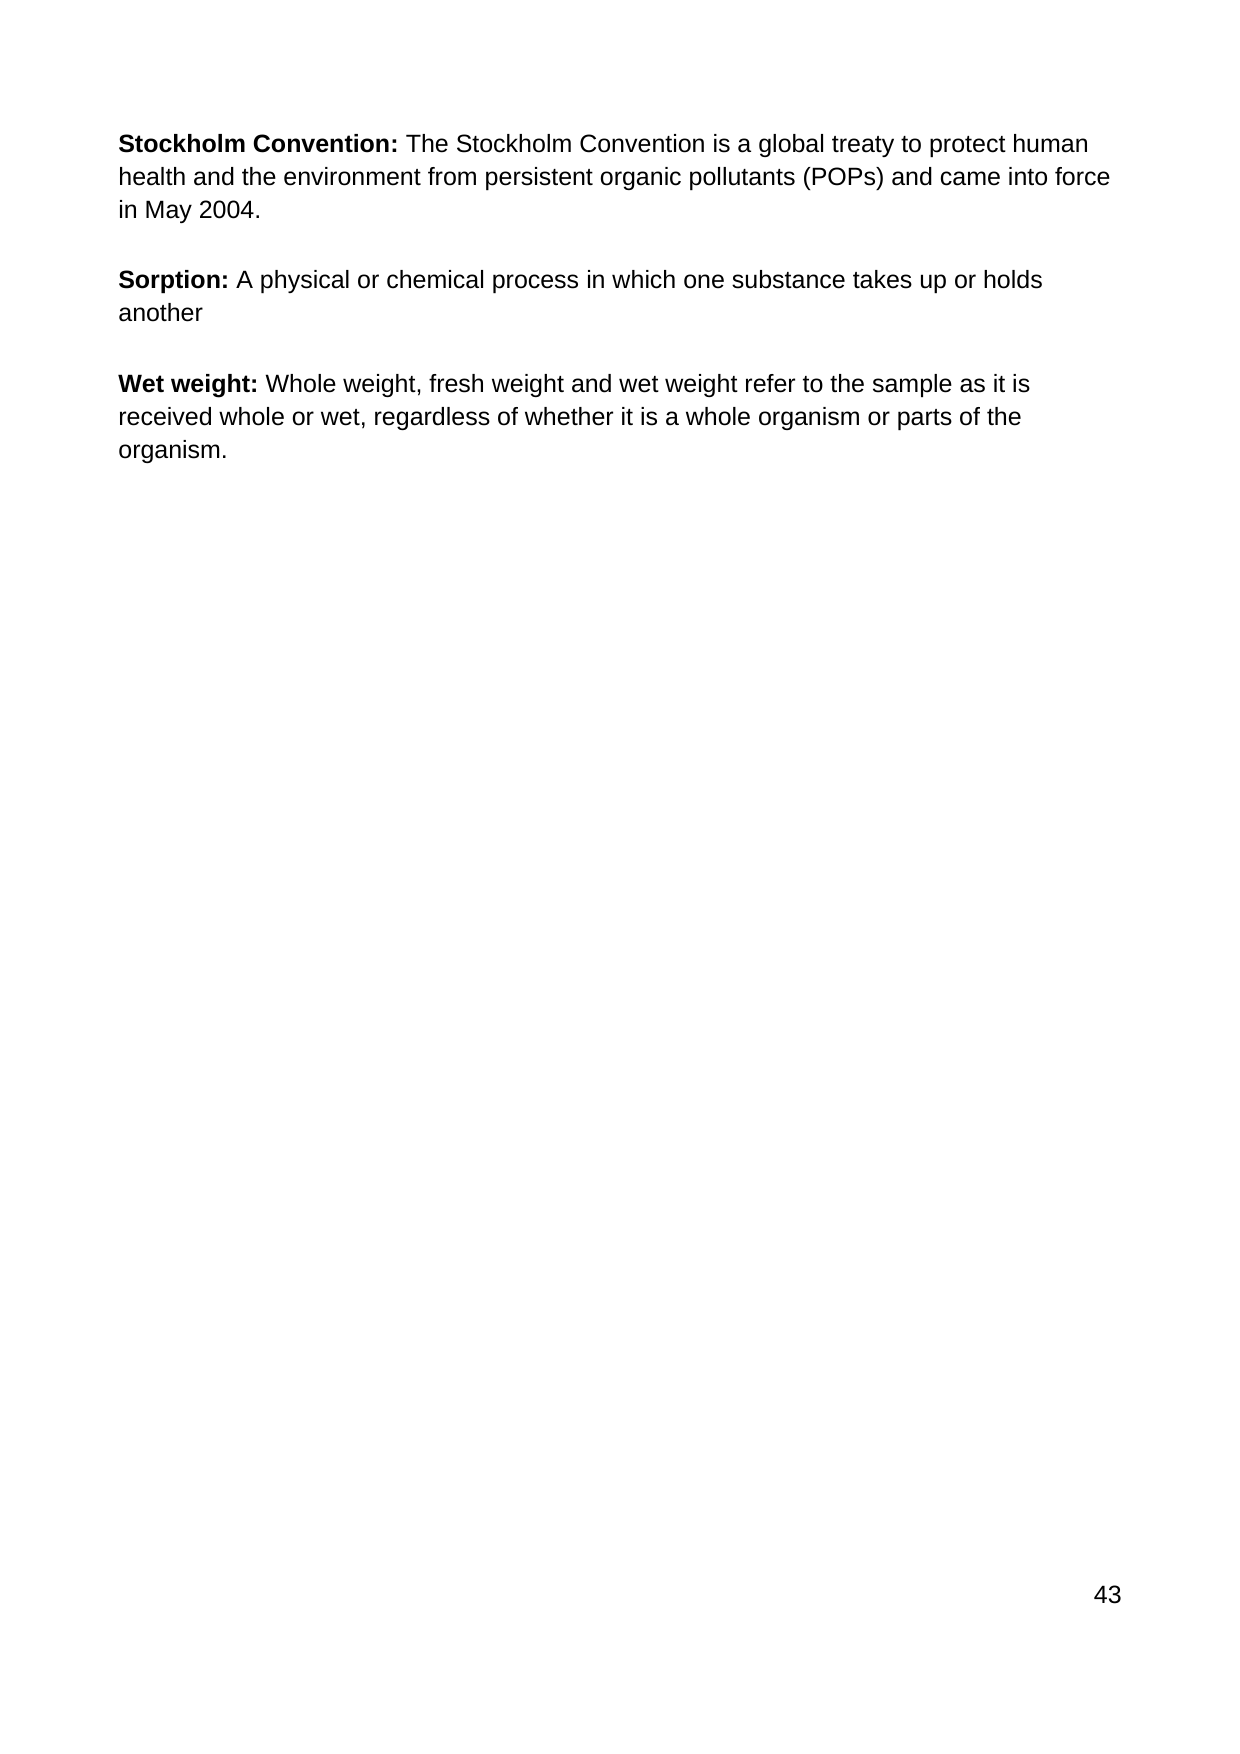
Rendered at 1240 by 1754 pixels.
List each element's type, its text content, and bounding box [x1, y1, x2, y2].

text Wet weight: Whole weight, fresh weight and wet weight refer to the sample as it is received whole or wet, regardless of whether it is a whole organism or parts of the organism. [118, 369, 1121, 464]
text Stockholm Convention: The Stockholm Convention is a global treaty to protect human health and the environment from persistent organic pollutants (POPs) and came into force in May 2004. [118, 129, 1121, 223]
text Sorption: A physical or chemical process in which one substance takes up or holds another [118, 265, 1121, 327]
